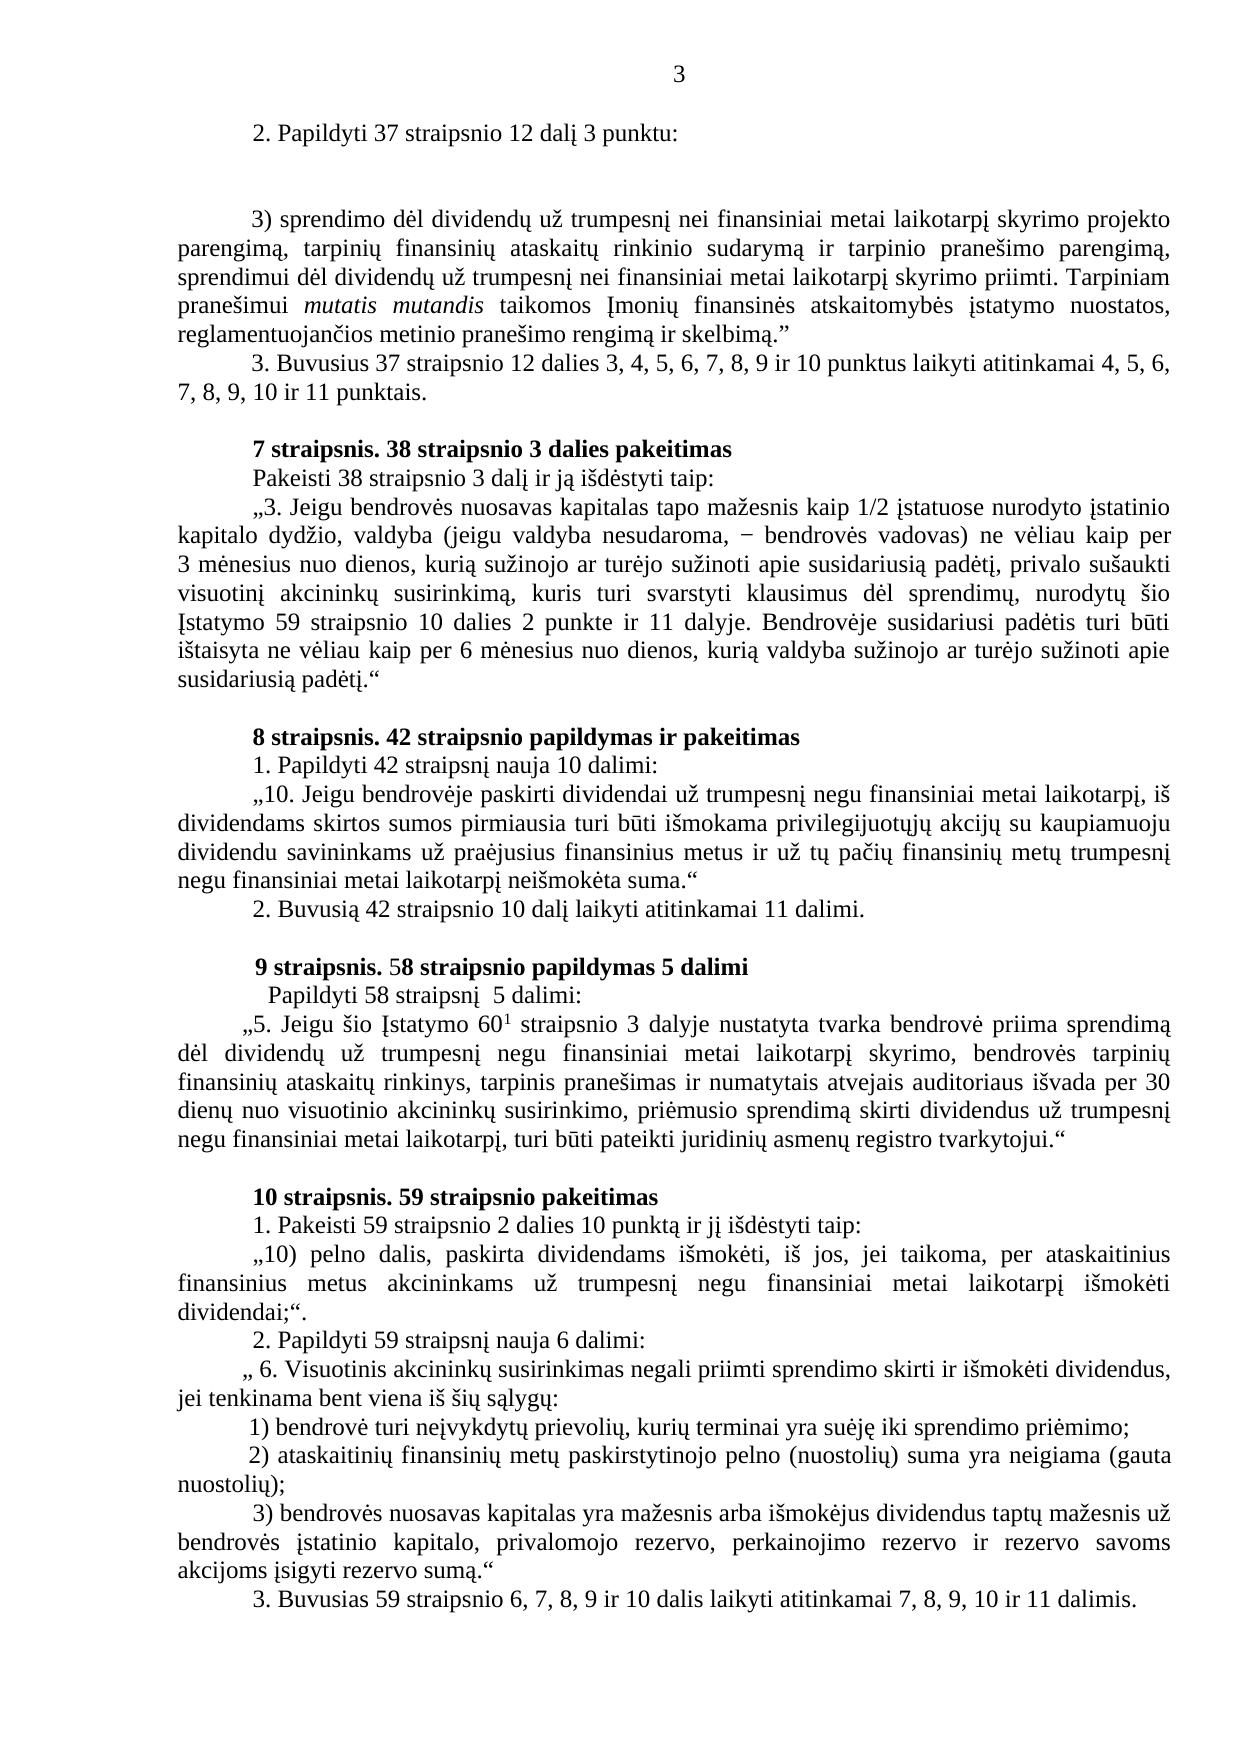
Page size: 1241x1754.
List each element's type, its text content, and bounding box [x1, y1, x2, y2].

text 2. Buvusią 42 straipsnio 10 dalį laikyti atitinkamai 11 dalimi. [177, 894, 1172, 923]
text „10. Jeigu bendrovėje paskirti dividendai už trumpesnį negu finansiniai metai laikotarpį, iš dividendams skirtos sumos pirmiausia turi būti išmokama privilegijuotųjų akcijų su kaupiamuoju dividendu savininkams už praėjusius finansinius metus ir už tų pačių finansinių metų trumpesnį negu finansiniai metai laikotarpį neišmokėta suma.“ [177, 779, 1172, 894]
text Pakeisti 38 straipsnio 3 dalį ir ją išdėstyti taip: [177, 463, 1172, 492]
text 3. Buvusius 37 straipsnio 12 dalies 3, 4, 5, 6, 7, 8, 9 ir 10 punktus laikyti atitinkamai 4, 5, 6, 7, 8, 9, 10 ir 11 punktais. [177, 348, 1172, 406]
text 1. Pakeisti 59 straipsnio 2 dalies 10 punktą ir jį išdėstyti taip: [177, 1211, 1172, 1239]
text Papildyti 58 straipsnį 5 dalimi: [177, 981, 1181, 1009]
text 3) bendrovės nuosavas kapitalas yra mažesnis arba išmokėjus dividendus taptų mažesnis už bendrovės įstatinio kapitalo, privalomojo rezervo, perkainojimo rezervo ir rezervo savoms akcijoms įsigyti rezervo sumą.“ [177, 1498, 1172, 1584]
text 8 straipsnis. 42 straipsnio papildymas ir pakeitimas [177, 722, 1181, 751]
text 2) ataskaitinių finansinių metų paskirstytinojo pelno (nuostolių) suma yra neigiama (gauta nuostolių); [177, 1441, 1172, 1498]
text 3. Buvusias 59 straipsnio 6, 7, 8, 9 ir 10 dalis laikyti atitinkamai 7, 8, 9, 10 ir 11 dalimis. [177, 1584, 1172, 1613]
text 2. Papildyti 37 straipsnio 12 dalį 3 punktu: [177, 118, 1172, 147]
text 3) sprendimo dėl dividendų už trumpesnį nei finansiniai metai laikotarpį skyrimo projekto parengimą, tarpinių finansinių ataskaitų rinkinio sudarymą ir tarpinio pranešimo parengimą, sprendimui dėl dividendų už trumpesnį nei finansiniai metai laikotarpį skyrimo priimti. Tarpiniam pranešimui mutatis mutandis taikomos Įmonių finansinės atskaitomybės įstatymo nuostatos, reglamentuojančios metinio pranešimo rengimą ir skelbimą.” [177, 204, 1172, 348]
text „10) pelno dalis, paskirta dividendams išmokėti, iš jos, jei taikoma, per ataskaitinius finansinius metus akcininkams už trumpesnį negu finansiniai metai laikotarpį išmokėti dividendai;“. [177, 1239, 1172, 1326]
text „3. Jeigu bendrovės nuosavas kapitalas tapo mažesnis kaip 1/2 įstatuose nurodyto įstatinio kapitalo dydžio, valdyba (jeigu valdyba nesudaroma, − bendrovės vadovas) ne vėliau kaip per 3 mėnesius nuo dienos, kurią sužinojo ar turėjo sužinoti apie susidariusią padėtį, privalo sušaukti visuotinį akcininkų susirinkimą, kuris turi svarstyti klausimus dėl sprendimų, nurodytų šio Įstatymo 59 straipsnio 10 dalies 2 punkte ir 11 dalyje. Bendrovėje susidariusi padėtis turi būti ištaisyta ne vėliau kaip per 6 mėnesius nuo dienos, kurią valdyba sužinojo ar turėjo sužinoti apie susidariusią padėtį.“ [177, 492, 1172, 693]
text 1. Papildyti 42 straipsnį nauja 10 dalimi: [177, 751, 1181, 779]
text „5. Jeigu šio Įstatymo 601 straipsnio 3 dalyje nustatyta tvarka bendrovė priima sprendimą dėl dividendų už trumpesnį negu finansiniai metai laikotarpį skyrimo, bendrovės tarpinių finansinių ataskaitų rinkinys, tarpinis pranešimas ir numatytais atvejais auditoriaus išvada per 30 dienų nuo visuotinio akcininkų susirinkimo, priėmusio sprendimą skirti dividendus už trumpesnį negu finansiniai metai laikotarpį, turi būti pateikti juridinių asmenų registro tvarkytojui.“ [177, 1009, 1172, 1153]
text 10 straipsnis. 59 straipsnio pakeitimas [177, 1182, 1172, 1211]
text 7 straipsnis. 38 straipsnio 3 dalies pakeitimas [177, 434, 1172, 463]
text 9 straipsnis. 58 straipsnio papildymas 5 dalimi [177, 952, 1181, 981]
text 2. Papildyti 59 straipsnį nauja 6 dalimi: [177, 1326, 1172, 1354]
text 1) bendrovė turi neįvykdytų prievolių, kurių terminai yra suėję iki sprendimo priėmimo; [177, 1412, 1172, 1441]
text „ 6. Visuotinis akcininkų susirinkimas negali priimti sprendimo skirti ir išmokėti dividendus, jei tenkinama bent viena iš šių sąlygų: [177, 1354, 1172, 1412]
